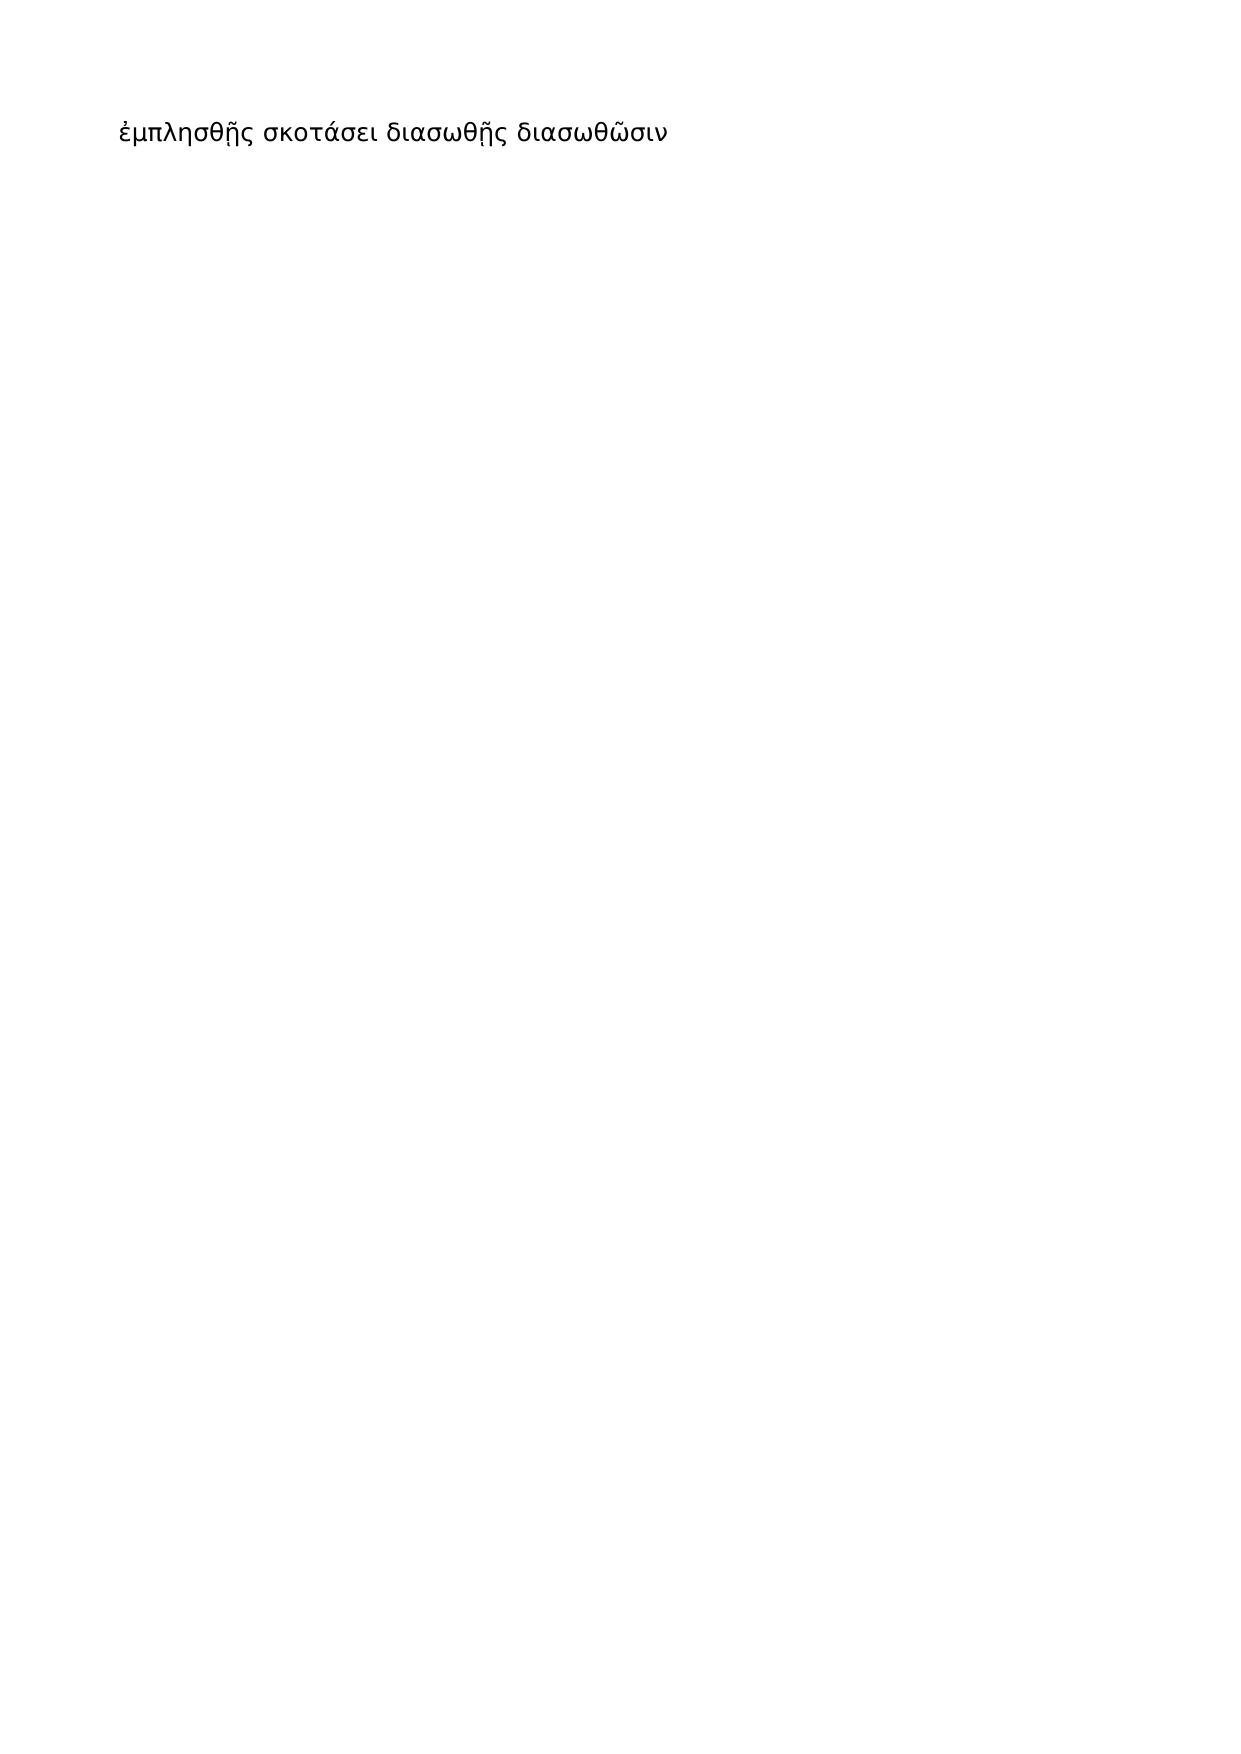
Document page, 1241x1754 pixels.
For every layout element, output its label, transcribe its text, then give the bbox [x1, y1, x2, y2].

text ἐμπλησθῇς σκοτάσει διασωθῇς διασωθῶσιν [118, 118, 1122, 147]
